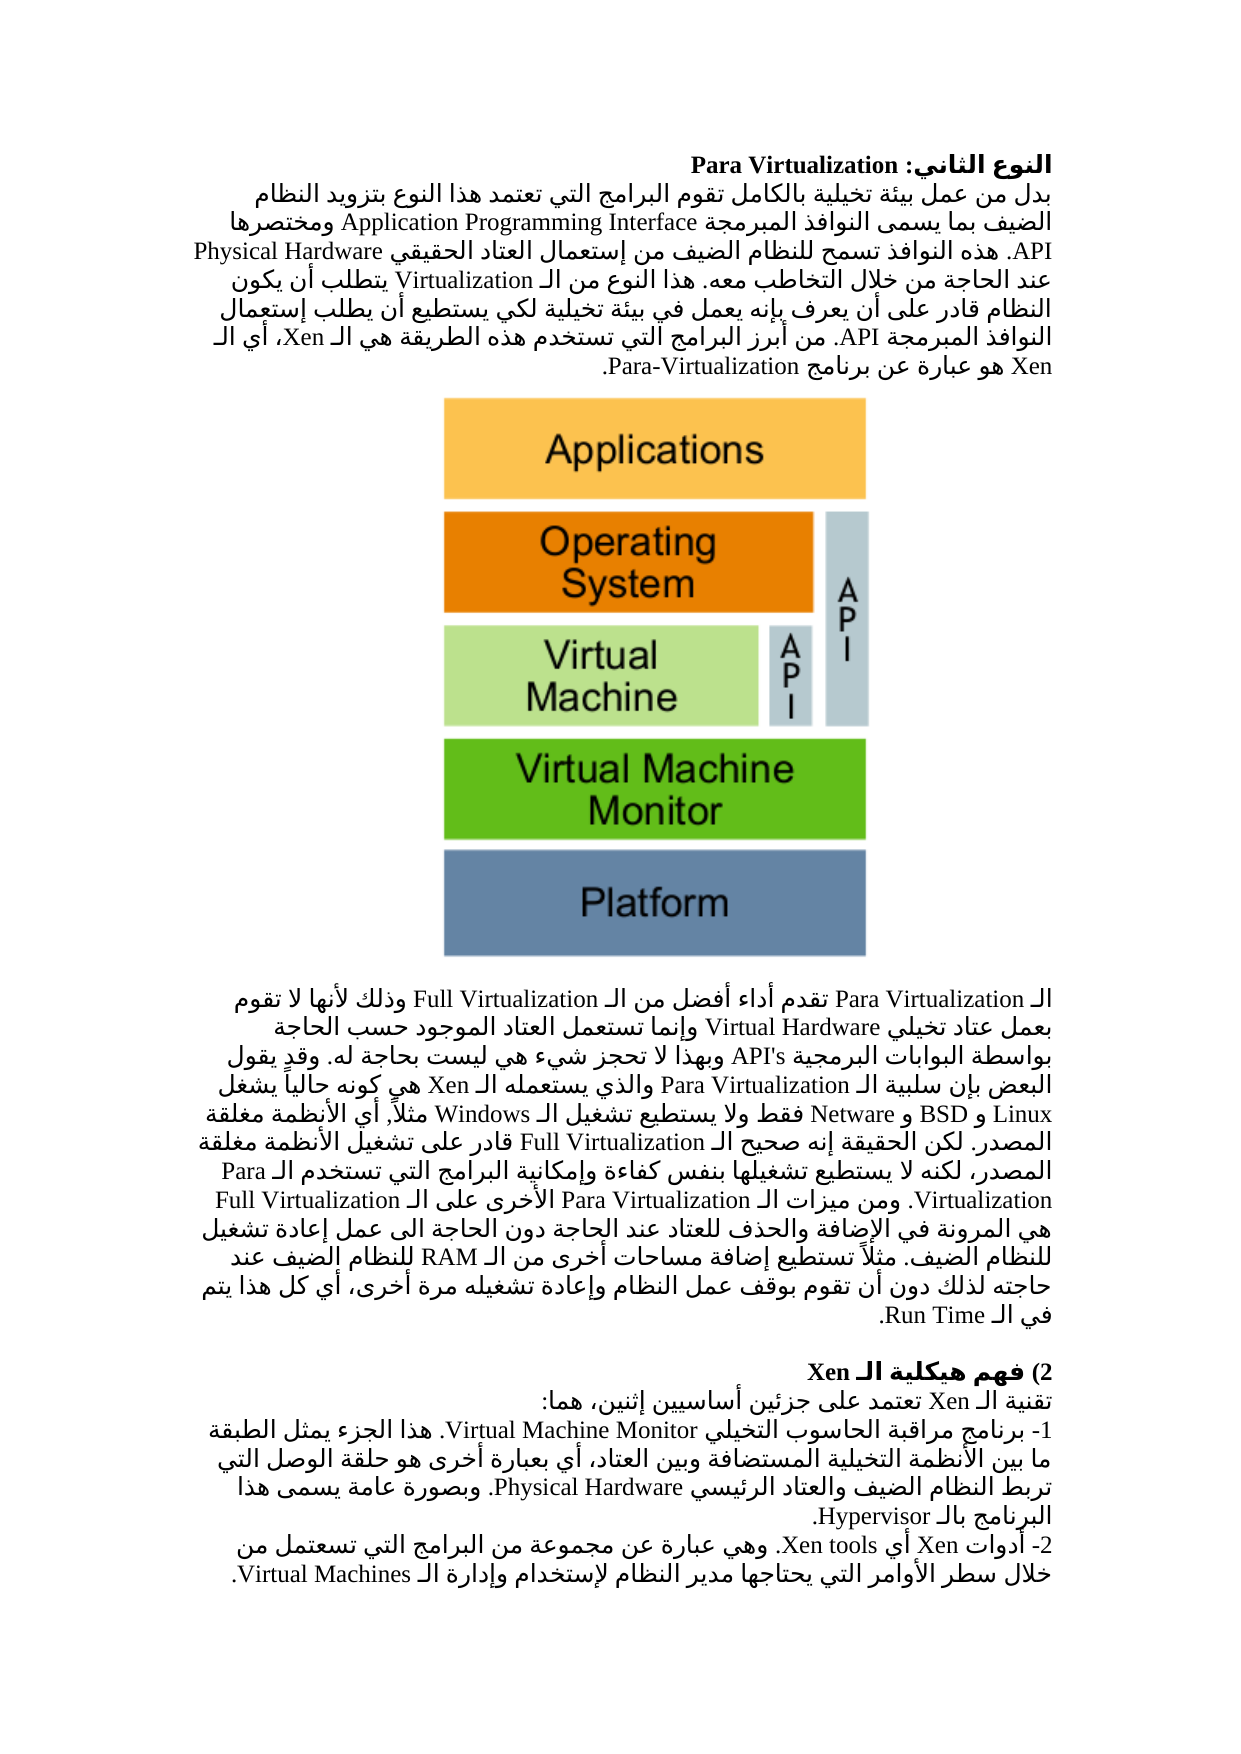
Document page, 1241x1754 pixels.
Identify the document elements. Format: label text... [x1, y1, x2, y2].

text تقنية الـ Xen تعتمد على جزئين أساسيين إثنين، هما: [187, 1386, 1053, 1415]
text 2- أدوات Xen أي Xen tools. وهي عبارة عن مجموعة من البرامج التي تسعتمل من خلال سطر الأوامر التي يحتاجها مدير النظام لإستخدام وإدارة الـ Virtual Machines. [187, 1530, 1053, 1587]
picture [432, 392, 877, 968]
text النوع الثاني: Para Virtualization [187, 150, 1053, 179]
text الـ Para Virtualization تقدم أداء أفضل من الـ Full Virtualization وذلك ﻷنها ﻻ تقوم بعمل عتاد تخيلي Virtual Hardware وإنما تستعمل العتاد الموجود حسب الحاجة بواسطة البوابات البرمجية API's وبهذا ﻻ تحجز شيء هي ليست بحاجة له. وقد يقول البعض بإن سلبية الـ Para Virtualization والذي يستعمله الـ Xen هي كونه حالياً يشغل Linux و BSD و Netware فقط وﻻ يستطيع تشغيل الـ Windows مثلاً, أي الأنظمة مغلقة المصدر. لكن الحقيقة إنه صحيح الـ Full Virtualization قادر على تشغيل الأنظمة مغلقة المصدر، لكنه ﻻ يستطيع تشغيلها بنفس كفاءة وإمكانية البرامج التي تستخدم الـ Para Virtualization. ومن ميزات الـ Para Virtualization الأخرى على الـ Full Virtualization هي المرونة في الإضافة والحذف للعتاد عند الحاجة دون الحاجة الى عمل إعادة تشغيل للنظام الضيف. مثلاً تستطيع إضافة مساحات أخرى من الـ RAM للنظام الضيف عند حاجته لذلك دون أن تقوم بوقف عمل النظام وإعادة تشغيله مرة أخرى، أي كل هذا يتم في الـ Run Time. [187, 984, 1053, 1329]
text 2) فهم هيكلية الـ Xen [187, 1357, 1053, 1386]
text بدل من عمل بيئة تخيلية بالكامل تقوم البرامج التي تعتمد هذا النوع بتزويد النظام الضيف بما يسمى النوافذ المبرمجة Application Programming Interface ومختصرها API. هذه النوافذ تسمح للنظام الضيف من إستعمال العتاد الحقيقي Physical Hardware عند الحاجة من خلال التخاطب معه. هذا النوع من الـ Virtualization يتطلب أن يكون النظام قادر على أن يعرف بإنه يعمل في بيئة تخيلية لكي يستطيع أن يطلب إستعمال النوافذ المبرمجة API. من أبرز البرامج التي تستخدم هذه الطريقة هي الـ Xen، أي الـ Xen هو عبارة عن برنامج Para-Virtualization. [187, 179, 1053, 380]
text 1- برنامج مراقبة الحاسوب التخيلي Virtual Machine Monitor. هذا الجزء يمثل الطبقة ما بين الأنظمة التخيلية المستضافة وبين العتاد، أي بعبارة أخرى هو حلقة الوصل التي تربط النظام الضيف والعتاد الرئيسي Physical Hardware. وبصورة عامة يسمى هذا البرنامج بالـ Hypervisor. [187, 1415, 1053, 1530]
